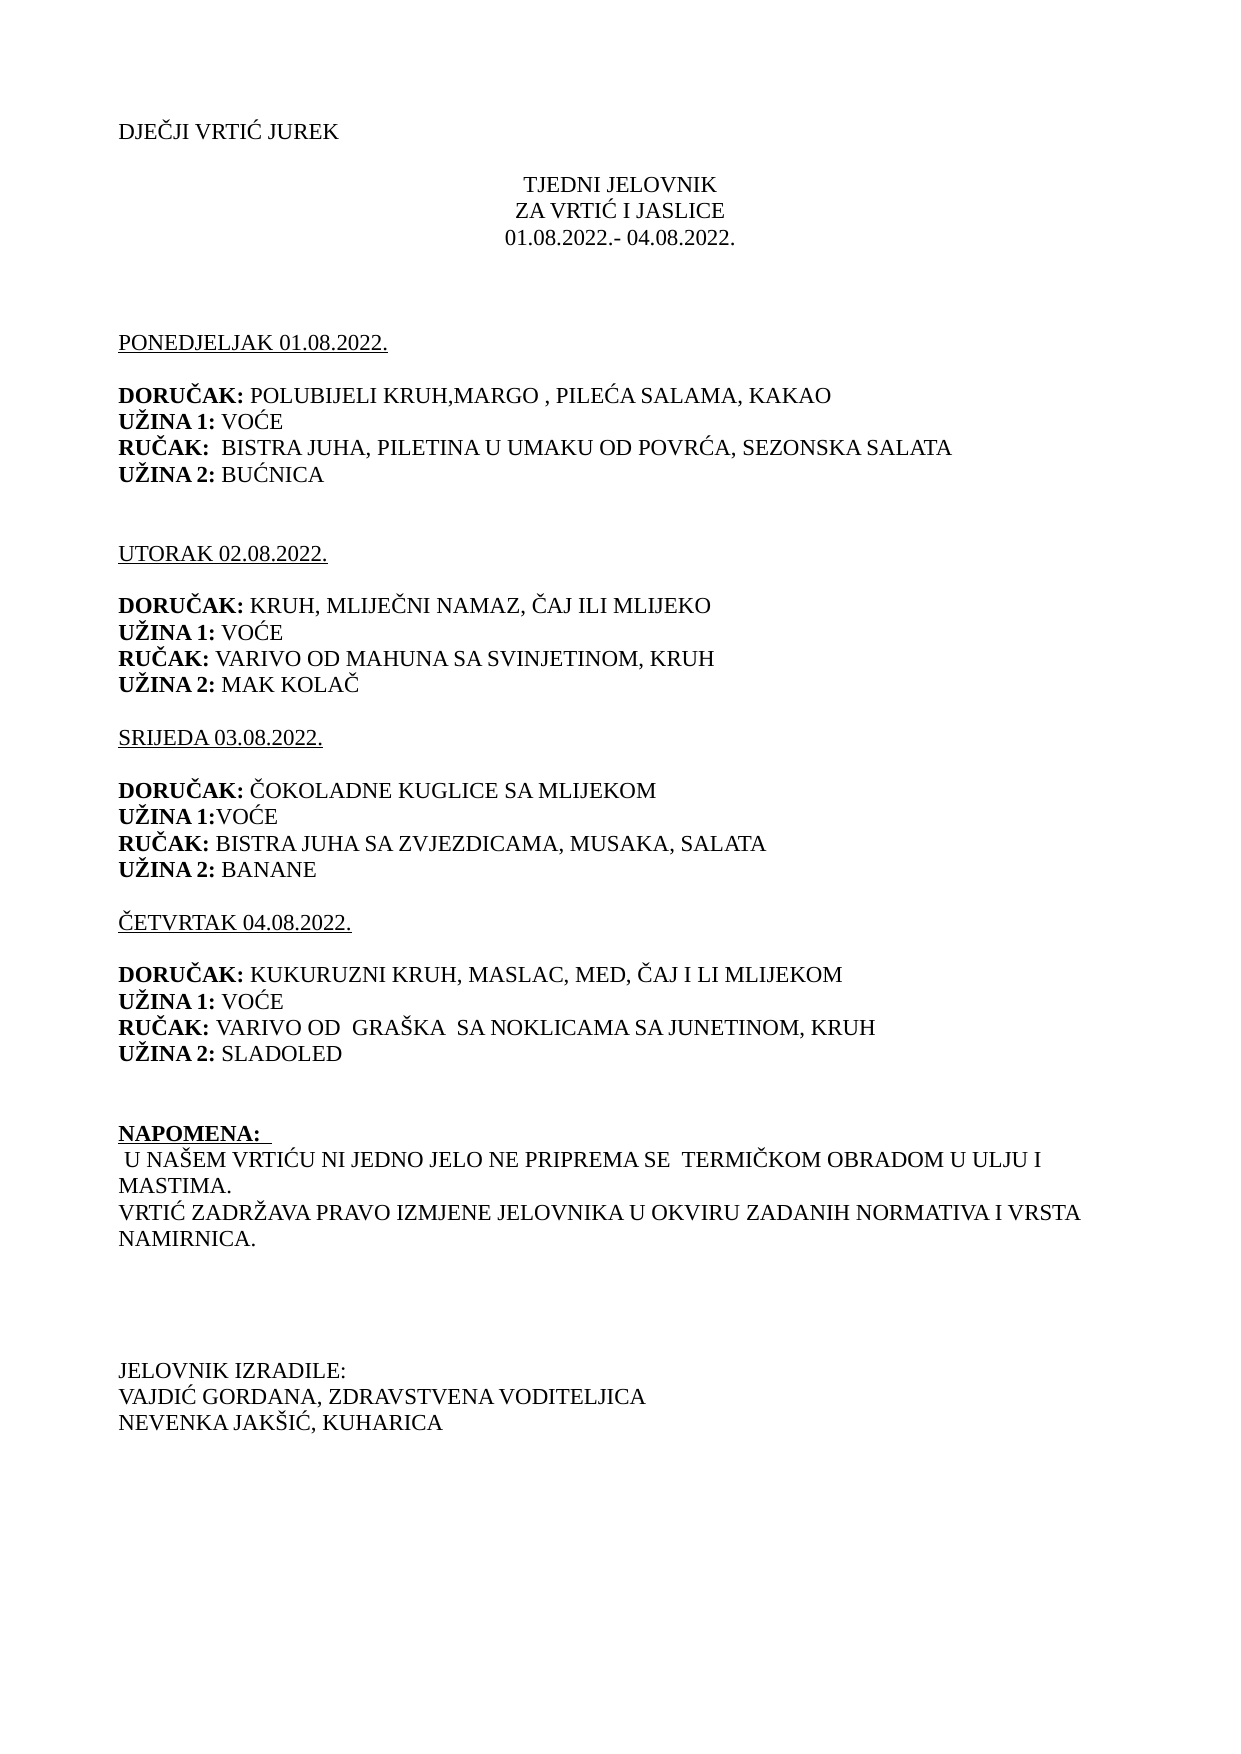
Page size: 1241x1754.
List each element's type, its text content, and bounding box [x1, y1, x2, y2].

text UŽINA 2: BUĆNICA [118, 461, 1122, 487]
text UŽINA 2: BANANE [118, 856, 1122, 882]
text UŽINA 1: VOĆE [118, 619, 1122, 645]
text DJEČJI VRTIĆ JUREK [118, 118, 1122, 144]
text UŽINA 1:VOĆE [118, 803, 1122, 830]
text UTORAK 02.08.2022. [118, 540, 1122, 566]
text VAJDIĆ GORDANA, ZDRAVSTVENA VODITELJICA [118, 1383, 1122, 1409]
text ZA VRTIĆ I JASLICE [118, 197, 1122, 223]
text UŽINA 1: VOĆE [118, 988, 1122, 1014]
text RUČAK: BISTRA JUHA, PILETINA U UMAKU OD POVRĆA, SEZONSKA SALATA [118, 434, 1122, 461]
text PONEDJELJAK 01.08.2022. [118, 329, 1122, 355]
text NEVENKA JAKŠIĆ, KUHARICA [118, 1409, 1122, 1436]
text DORUČAK: ČOKOLADNE KUGLICE SA MLIJEKOM [118, 777, 1122, 803]
text DORUČAK: KUKURUZNI KRUH, MASLAC, MED, ČAJ I LI MLIJEKOM [118, 961, 1122, 988]
text DORUČAK: KRUH, MLIJEČNI NAMAZ, ČAJ ILI MLIJEKO [118, 592, 1122, 619]
text RUČAK: VARIVO OD MAHUNA SA SVINJETINOM, KRUH [118, 645, 1122, 672]
text SRIJEDA 03.08.2022. [118, 724, 1122, 751]
text ČETVRTAK 04.08.2022. [118, 909, 1122, 935]
text UŽINA 2: MAK KOLAČ [118, 672, 1122, 698]
text RUČAK: BISTRA JUHA SA ZVJEZDICAMA, MUSAKA, SALATA [118, 830, 1122, 856]
text TJEDNI JELOVNIK [118, 171, 1122, 197]
text DORUČAK: POLUBIJELI KRUH,MARGO , PILEĆA SALAMA, KAKAO [118, 382, 1122, 408]
text UŽINA 2: SLADOLED [118, 1041, 1122, 1067]
text 01.08.2022.- 04.08.2022. [118, 223, 1122, 250]
text UŽINA 1: VOĆE [118, 408, 1122, 434]
text U NAŠEM VRTIĆU NI JEDNO JELO NE PRIPREMA SE TERMIČKOM OBRADOM U ULJU I MASTIMA. [118, 1146, 1122, 1199]
text RUČAK: VARIVO OD GRAŠKA SA NOKLICAMA SA JUNETINOM, KRUH [118, 1014, 1122, 1041]
text VRTIĆ ZADRŽAVA PRAVO IZMJENE JELOVNIKA U OKVIRU ZADANIH NORMATIVA I VRSTA NAMIRNICA. [118, 1199, 1122, 1251]
text JELOVNIK IZRADILE: [118, 1357, 1122, 1383]
text NAPOMENA: [118, 1119, 1122, 1146]
